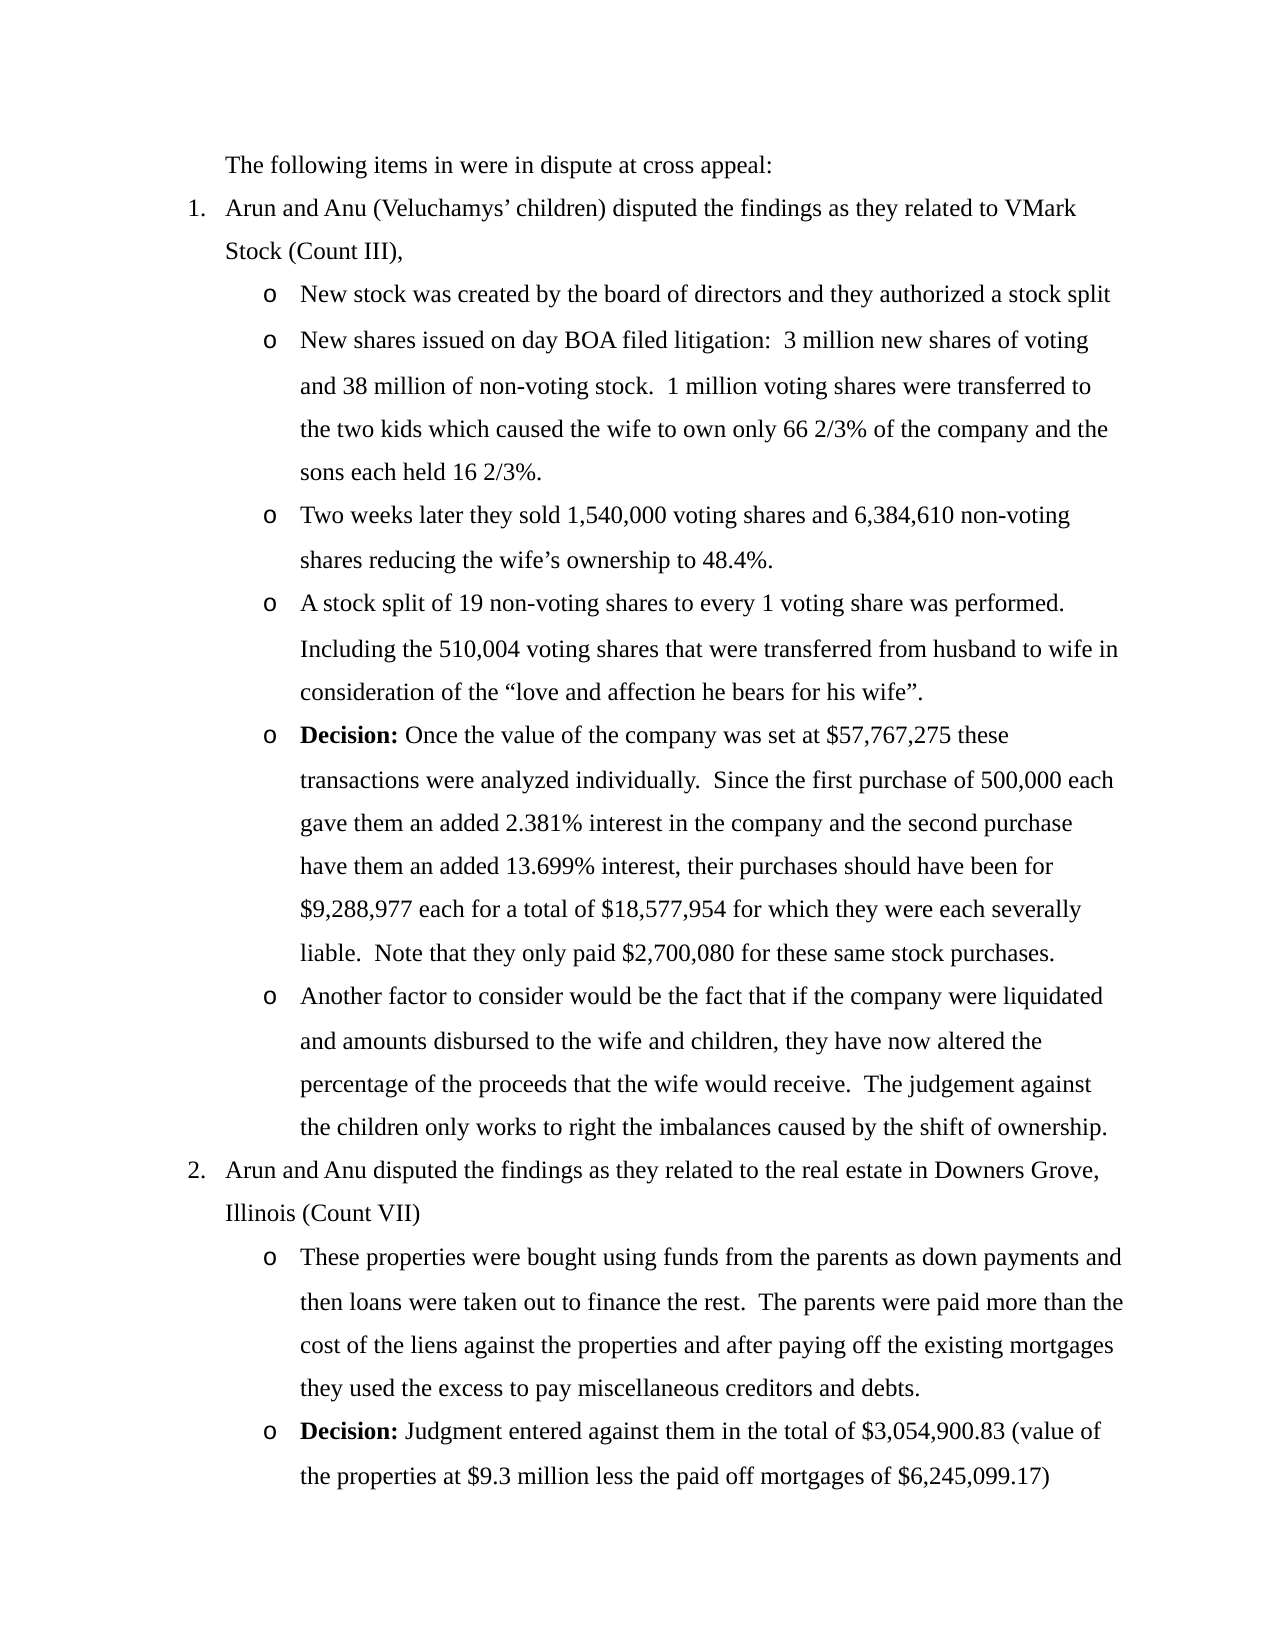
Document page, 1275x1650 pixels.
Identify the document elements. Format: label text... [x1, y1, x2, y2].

list Another factor to consider would be the fact that if the company were liquidated and amounts disbursed to the wife and children, they have now altered the percentage of the proceeds that the wife would receive. The judgement against the children only works to right the imbalances caused by the shift of ownership. [262, 981, 1125, 1141]
list Arun and Anu (Veluchamys’ children) disputed the findings as they related to VMark Stock (Count III), [187, 193, 1125, 265]
list New stock was created by the board of directors and they authorized a stock split [262, 279, 1125, 310]
list Decision: Once the value of the company was set at $57,767,275 these transactions were analyzed individually. Since the first purchase of 500,000 each gave them an added 2.381% interest in the company and the second purchase have them an added 13.699% interest, their purchases should have been for $9,288,977 each for a total of $18,577,954 for which they were each severally liable. Note that they only paid $2,700,080 for these same stock purchases. [262, 720, 1125, 966]
list Decision: Judgment entered against them in the total of $3,054,900.83 (value of the properties at $9.3 million less the paid off mortgages of $6,245,099.17) [262, 1416, 1125, 1490]
list New shares issued on day BOA filed litigation: 3 million new shares of voting and 38 million of non-voting stock. 1 million voting shares were transferred to the two kids which caused the wife to own only 66 2/3% of the company and the sons each held 16 2/3%. [262, 326, 1125, 486]
text The following items in were in dispute at cross appeal: [150, 150, 1125, 179]
list These properties were bought using funds from the parents as down payments and then loans were taken out to finance the rest. The parents were paid more than the cost of the liens against the properties and after paying off the existing mortgages they used the excess to pay miscellaneous creditors and debts. [262, 1242, 1125, 1402]
list Two weeks later they sold 1,540,000 voting shares and 6,384,610 non-voting shares reducing the wife’s ownership to 48.4%. [262, 500, 1125, 574]
list A stock split of 19 non-voting shares to every 1 voting share was performed. Including the 510,004 voting shares that were transferred from husband to wife in consideration of the “love and affection he bears for his wife”. [262, 588, 1125, 706]
list Arun and Anu disputed the findings as they related to the real estate in Downers Grove, Illinois (Count VII) [187, 1155, 1125, 1227]
